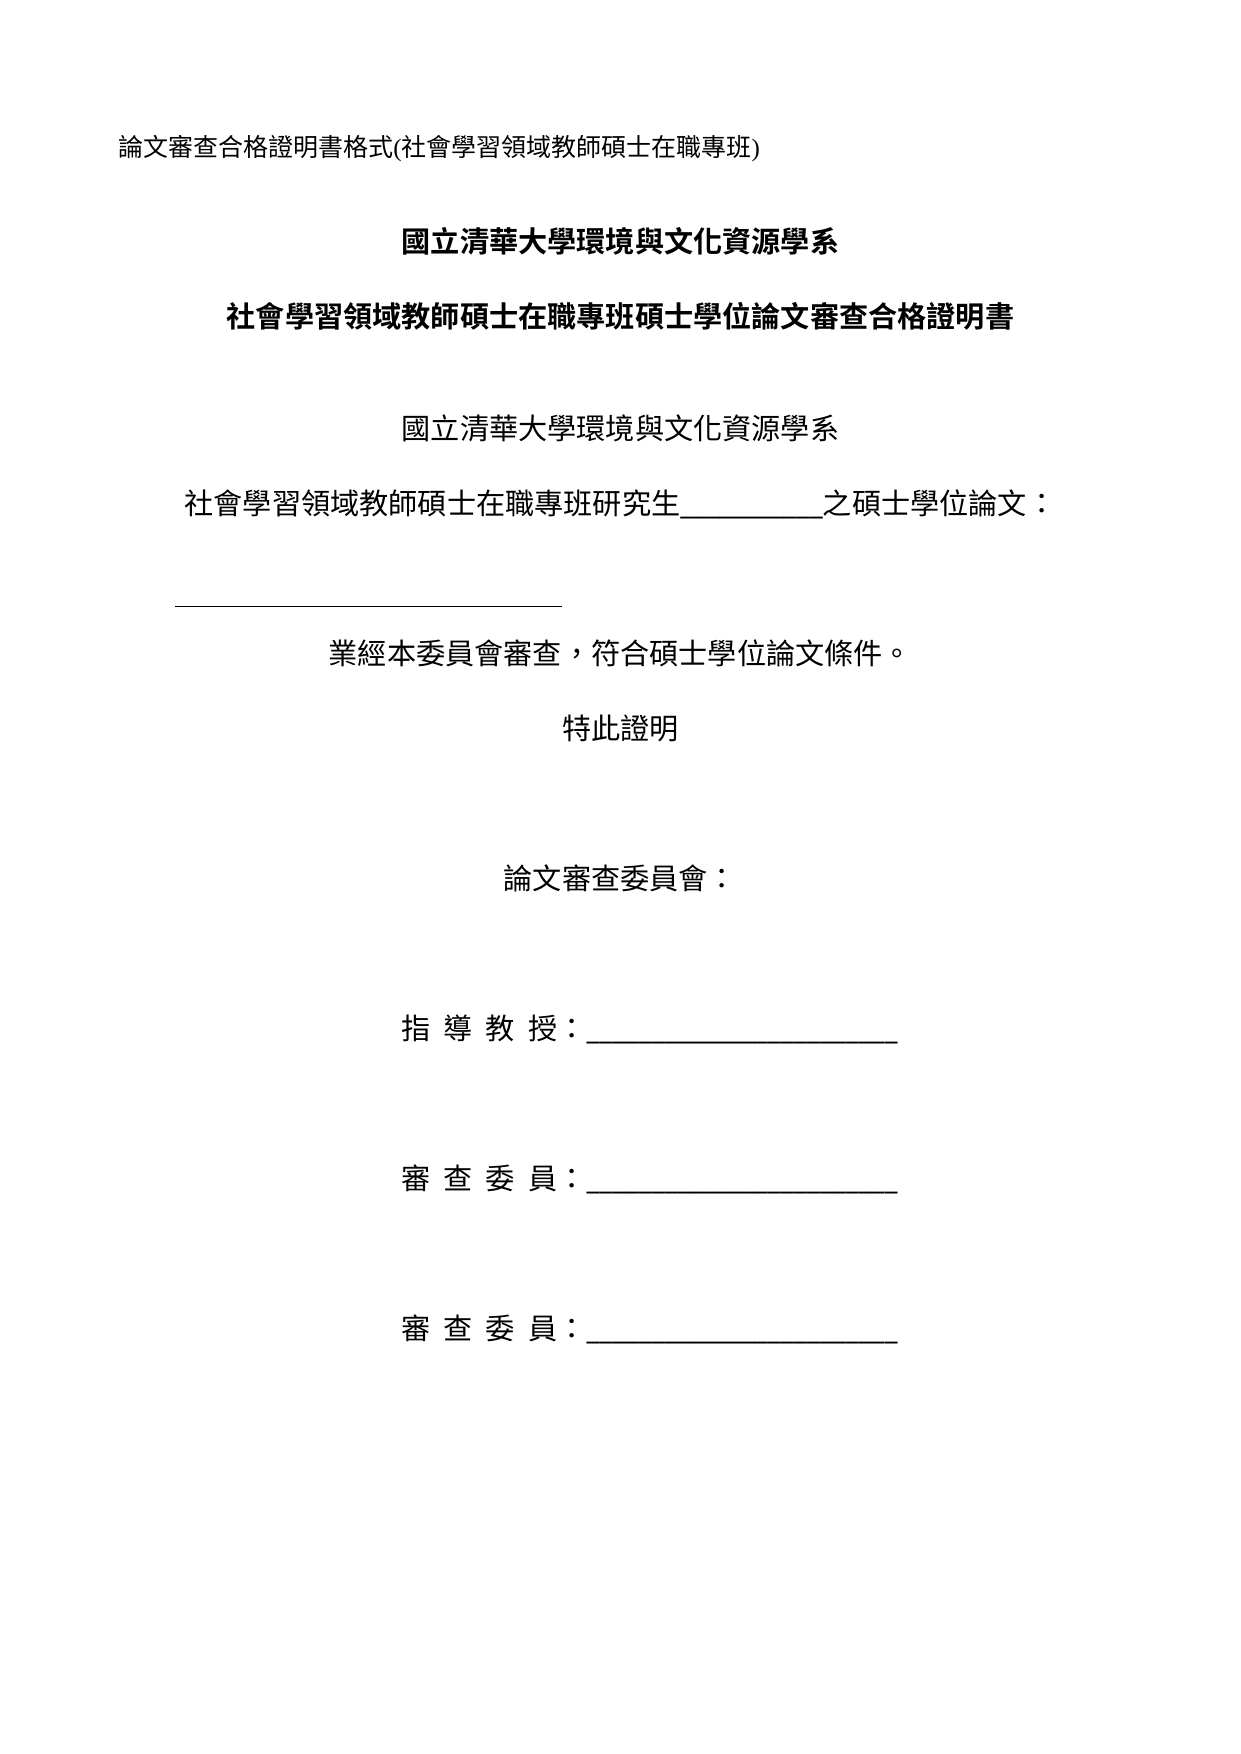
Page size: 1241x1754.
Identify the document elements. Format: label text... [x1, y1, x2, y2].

text 審 查 委 員：________________________ [118, 1139, 1122, 1214]
text 國立清華大學環境與文化資源學系 [118, 389, 1122, 464]
text 社會學習領域教師碩士在職專班研究生___________之碩士學位論文： [118, 464, 1122, 539]
text 國立清華大學環境與文化資源學系 [118, 202, 1122, 277]
text 特此證明 [118, 689, 1122, 764]
text 論文審查合格證明書格式(社會學習領域教師碩士在職專班) [118, 127, 1122, 164]
text 業經本委員會審查，符合碩士學位論文條件。 [118, 614, 1122, 689]
text 審 查 委 員：________________________ [118, 1289, 1122, 1364]
text 論文審查委員會： [118, 839, 1122, 914]
text 指 導 教 授：________________________ [118, 989, 1122, 1064]
text 社會學習領域教師碩士在職專班碩士學位論文審查合格證明書 [118, 277, 1122, 352]
